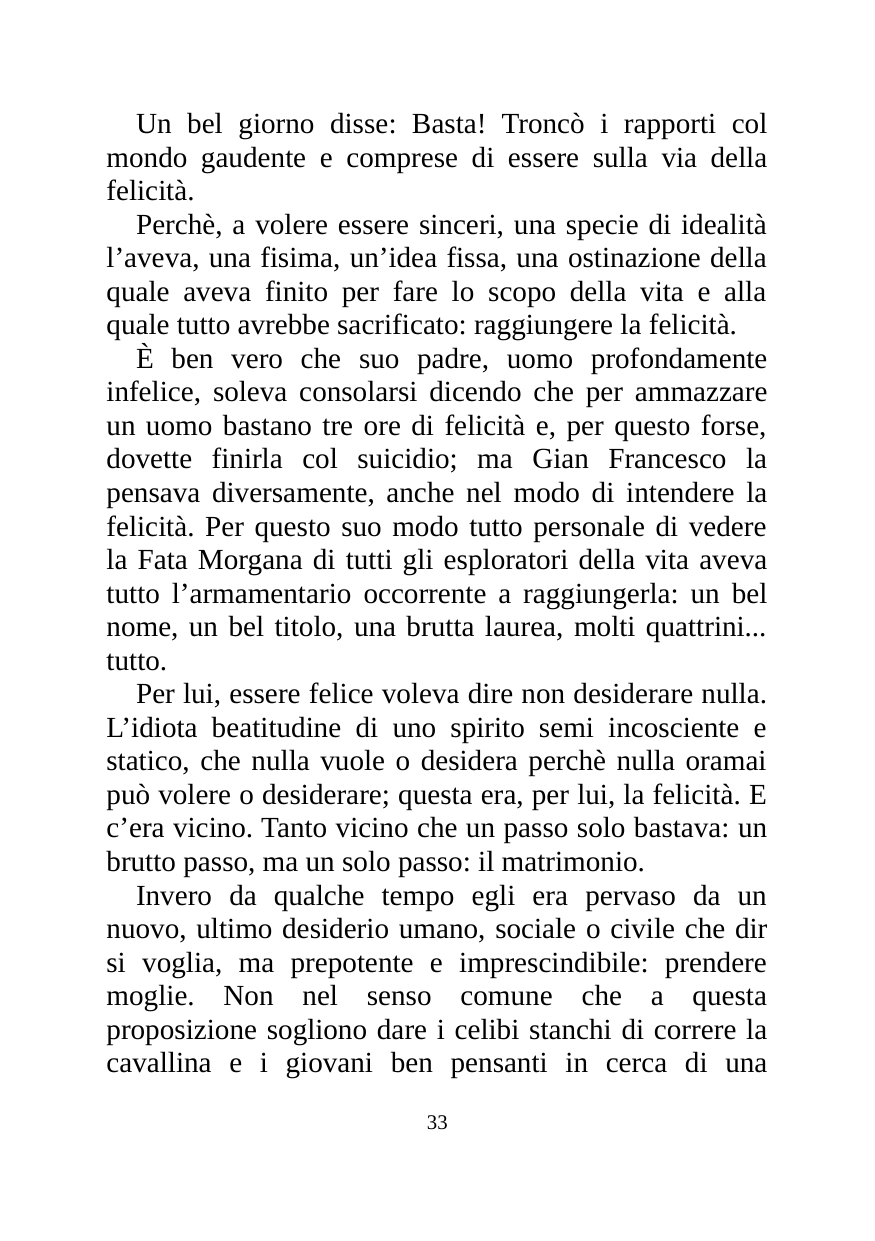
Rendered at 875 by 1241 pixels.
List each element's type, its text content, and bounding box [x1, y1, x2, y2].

text Perchè, a volere essere sinceri, una specie di idealità l’aveva, una fisima, un’idea fissa, una ostinazione della quale aveva finito per fare lo scopo della vita e alla quale tutto avrebbe sacrificato: raggiungere la felicità. [106, 207, 768, 341]
text Per lui, essere felice voleva dire non desiderare nulla. L’idiota beatitudine di uno spirito semi incosciente e statico, che nulla vuole o desidera perchè nulla oramai può volere o desiderare; questa era, per lui, la felicità. E c’era vicino. Tanto vicino che un passo solo bastava: un brutto passo, ma un solo passo: il matrimonio. [106, 676, 768, 878]
text Un bel giorno disse: Basta! Troncò i rapporti col mondo gaudente e comprese di essere sulla via della felicità. [106, 106, 768, 207]
text È ben vero che suo padre, uomo profondamente infelice, soleva consolarsi dicendo che per ammazzare un uomo bastano tre ore di felicità e, per questo forse, dovette finirla col suicidio; ma Gian Francesco la pensava diversamente, anche nel modo di intendere la felicità. Per questo suo modo tutto personale di vedere la Fata Morgana di tutti gli esploratori della vita aveva tutto l’armamentario occorrente a raggiungerla: un bel nome, un bel titolo, una brutta laurea, molti quattrini... tutto. [106, 341, 768, 676]
text Invero da qualche tempo egli era pervaso da un nuovo, ultimo desiderio umano, sociale o civile che dir si voglia, ma prepotente e imprescindibile: prendere moglie. Non nel senso comune che a questa proposizione sogliono dare i celibi stanchi di correre la cavallina e i giovani ben pensanti in cerca di una [106, 878, 768, 1079]
